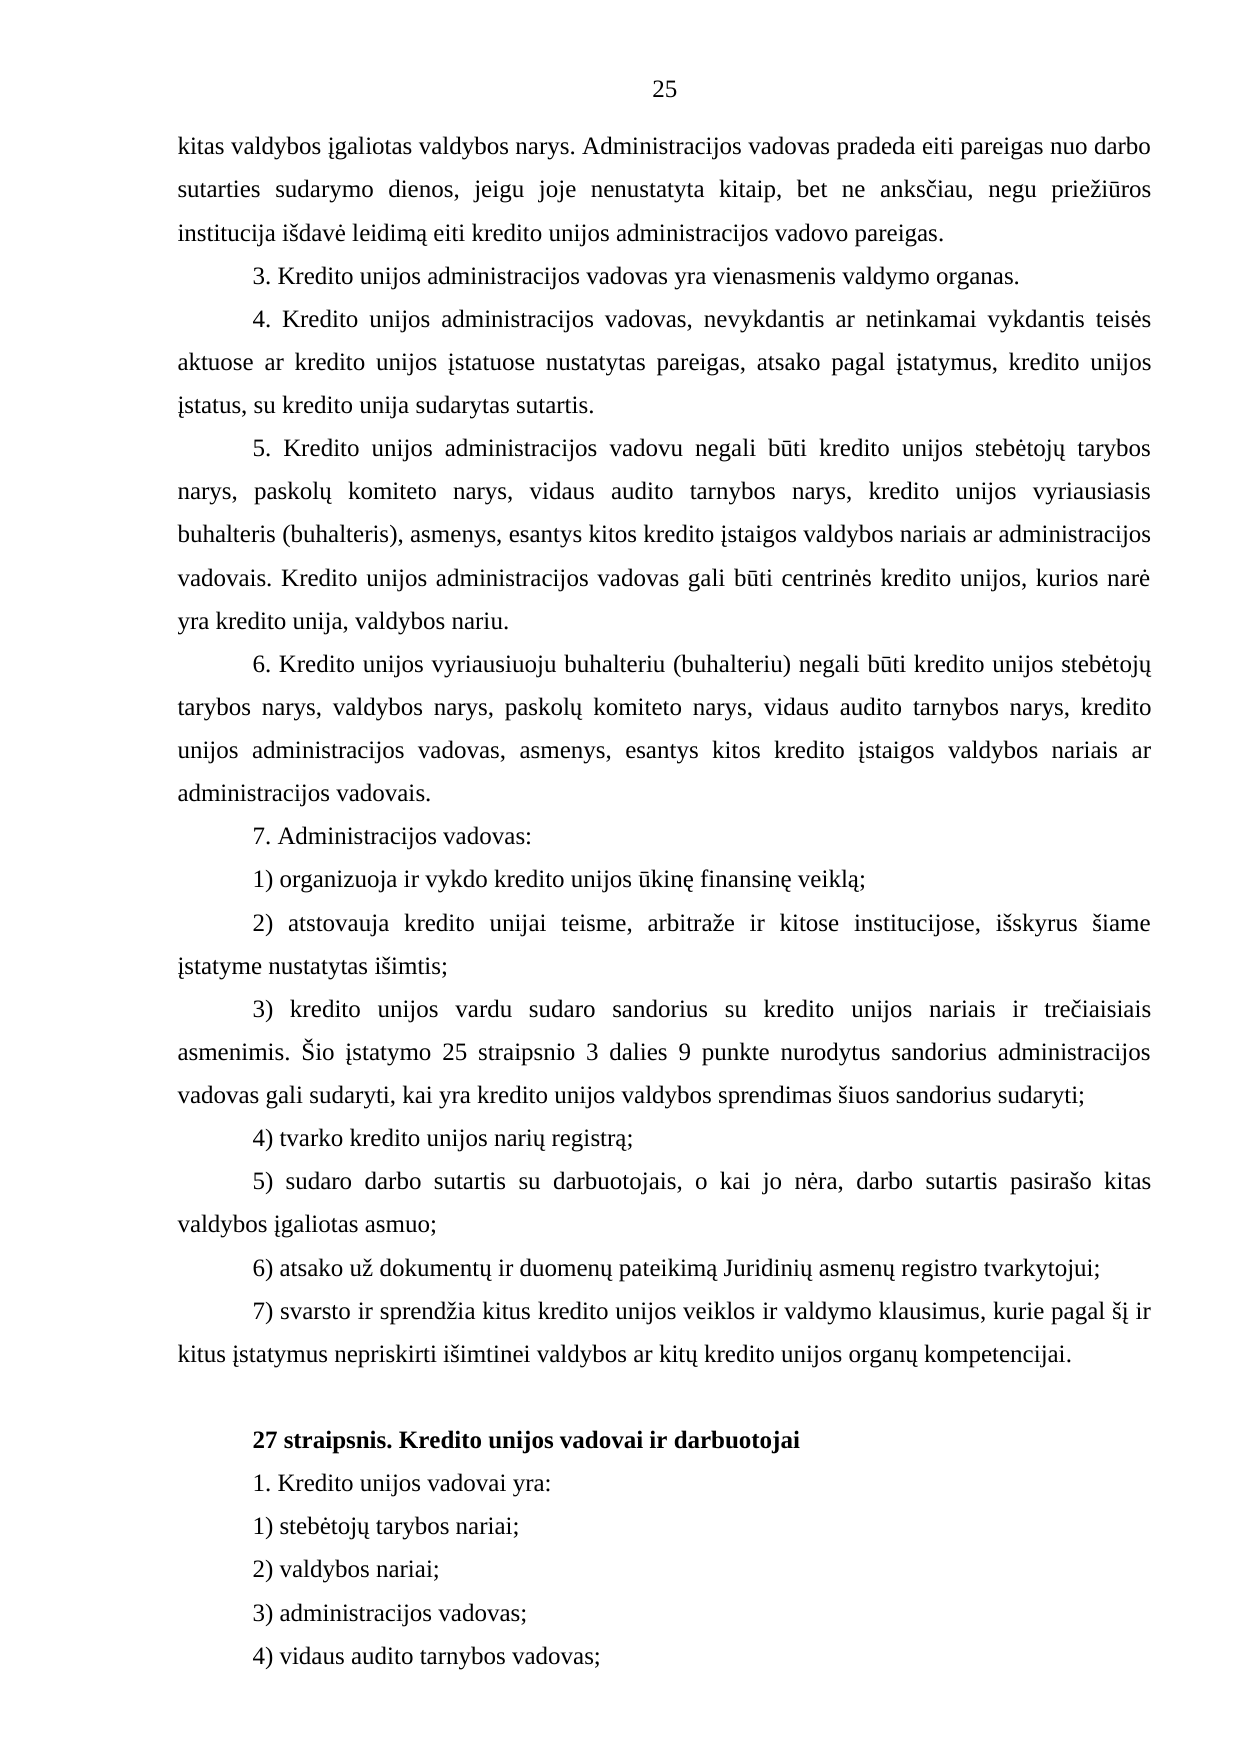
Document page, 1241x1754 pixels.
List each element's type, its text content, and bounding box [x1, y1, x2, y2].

text 3) administracijos vadovas; [177, 1598, 1152, 1626]
text 7. Administracijos vadovas: [177, 821, 1152, 850]
text 27 straipsnis. Kredito unijos vadovai ir darbuotojai [177, 1425, 1152, 1454]
text 4) vidaus audito tarnybos vadovas; [177, 1641, 1152, 1669]
text 3) kredito unijos vardu sudaro sandorius su kredito unijos nariais ir trečiaisiais asmenimis. Šio įstatymo 25 straipsnio 3 dalies 9 punkte nurodytus sandorius administracijos vadovas gali sudaryti, kai yra kredito unijos valdybos sprendimas šiuos sandorius sudaryti; [177, 994, 1152, 1109]
text 4. Kredito unijos administracijos vadovas, nevykdantis ar netinkamai vykdantis teisės aktuose ar kredito unijos įstatuose nustatytas pareigas, atsako pagal įstatymus, kredito unijos įstatus, su kredito unija sudarytas sutartis. [177, 304, 1152, 419]
text 1. Kredito unijos vadovai yra: [177, 1468, 1152, 1497]
text 1) stebėtojų tarybos nariai; [177, 1511, 1152, 1540]
text 6. Kredito unijos vyriausiuoju buhalteriu (buhalteriu) negali būti kredito unijos stebėtojų tarybos narys, valdybos narys, paskolų komiteto narys, vidaus audito tarnybos narys, kredito unijos administracijos vadovas, asmenys, esantys kitos kredito įstaigos valdybos nariais ar administracijos vadovais. [177, 649, 1152, 807]
text 2) atstovauja kredito unijai teisme, arbitraže ir kitose institucijose, išskyrus šiame įstatyme nustatytas išimtis; [177, 908, 1152, 979]
text 4) tvarko kredito unijos narių registrą; [177, 1123, 1152, 1152]
text 3. Kredito unijos administracijos vadovas yra vienasmenis valdymo organas. [177, 261, 1152, 289]
text 6) atsako už dokumentų ir duomenų pateikimą Juridinių asmenų registro tvarkytojui; [177, 1253, 1152, 1281]
text 2) valdybos nariai; [177, 1554, 1152, 1583]
text 7) svarsto ir sprendžia kitus kredito unijos veiklos ir valdymo klausimus, kurie pagal šį ir kitus įstatymus nepriskirti išimtinei valdybos ar kitų kredito unijos organų kompetencijai. [177, 1296, 1152, 1368]
text 1) organizuoja ir vykdo kredito unijos ūkinę finansinę veiklą; [177, 864, 1152, 893]
text 5) sudaro darbo sutartis su darbuotojais, o kai jo nėra, darbo sutartis pasirašo kitas valdybos įgaliotas asmuo; [177, 1166, 1152, 1238]
text 5. Kredito unijos administracijos vadovu negali būti kredito unijos stebėtojų tarybos narys, paskolų komiteto narys, vidaus audito tarnybos narys, kredito unijos vyriausiasis buhalteris (buhalteris), asmenys, esantys kitos kredito įstaigos valdybos nariais ar administracijos vadovais. Kredito unijos administracijos vadovas gali būti centrinės kredito unijos, kurios narė yra kredito unija, valdybos nariu. [177, 433, 1152, 634]
text kitas valdybos įgaliotas valdybos narys. Administracijos vadovas pradeda eiti pareigas nuo darbo sutarties sudarymo dienos, jeigu joje nenustatyta kitaip, bet ne anksčiau, negu priežiūros institucija išdavė leidimą eiti kredito unijos administracijos vadovo pareigas. [177, 131, 1152, 246]
